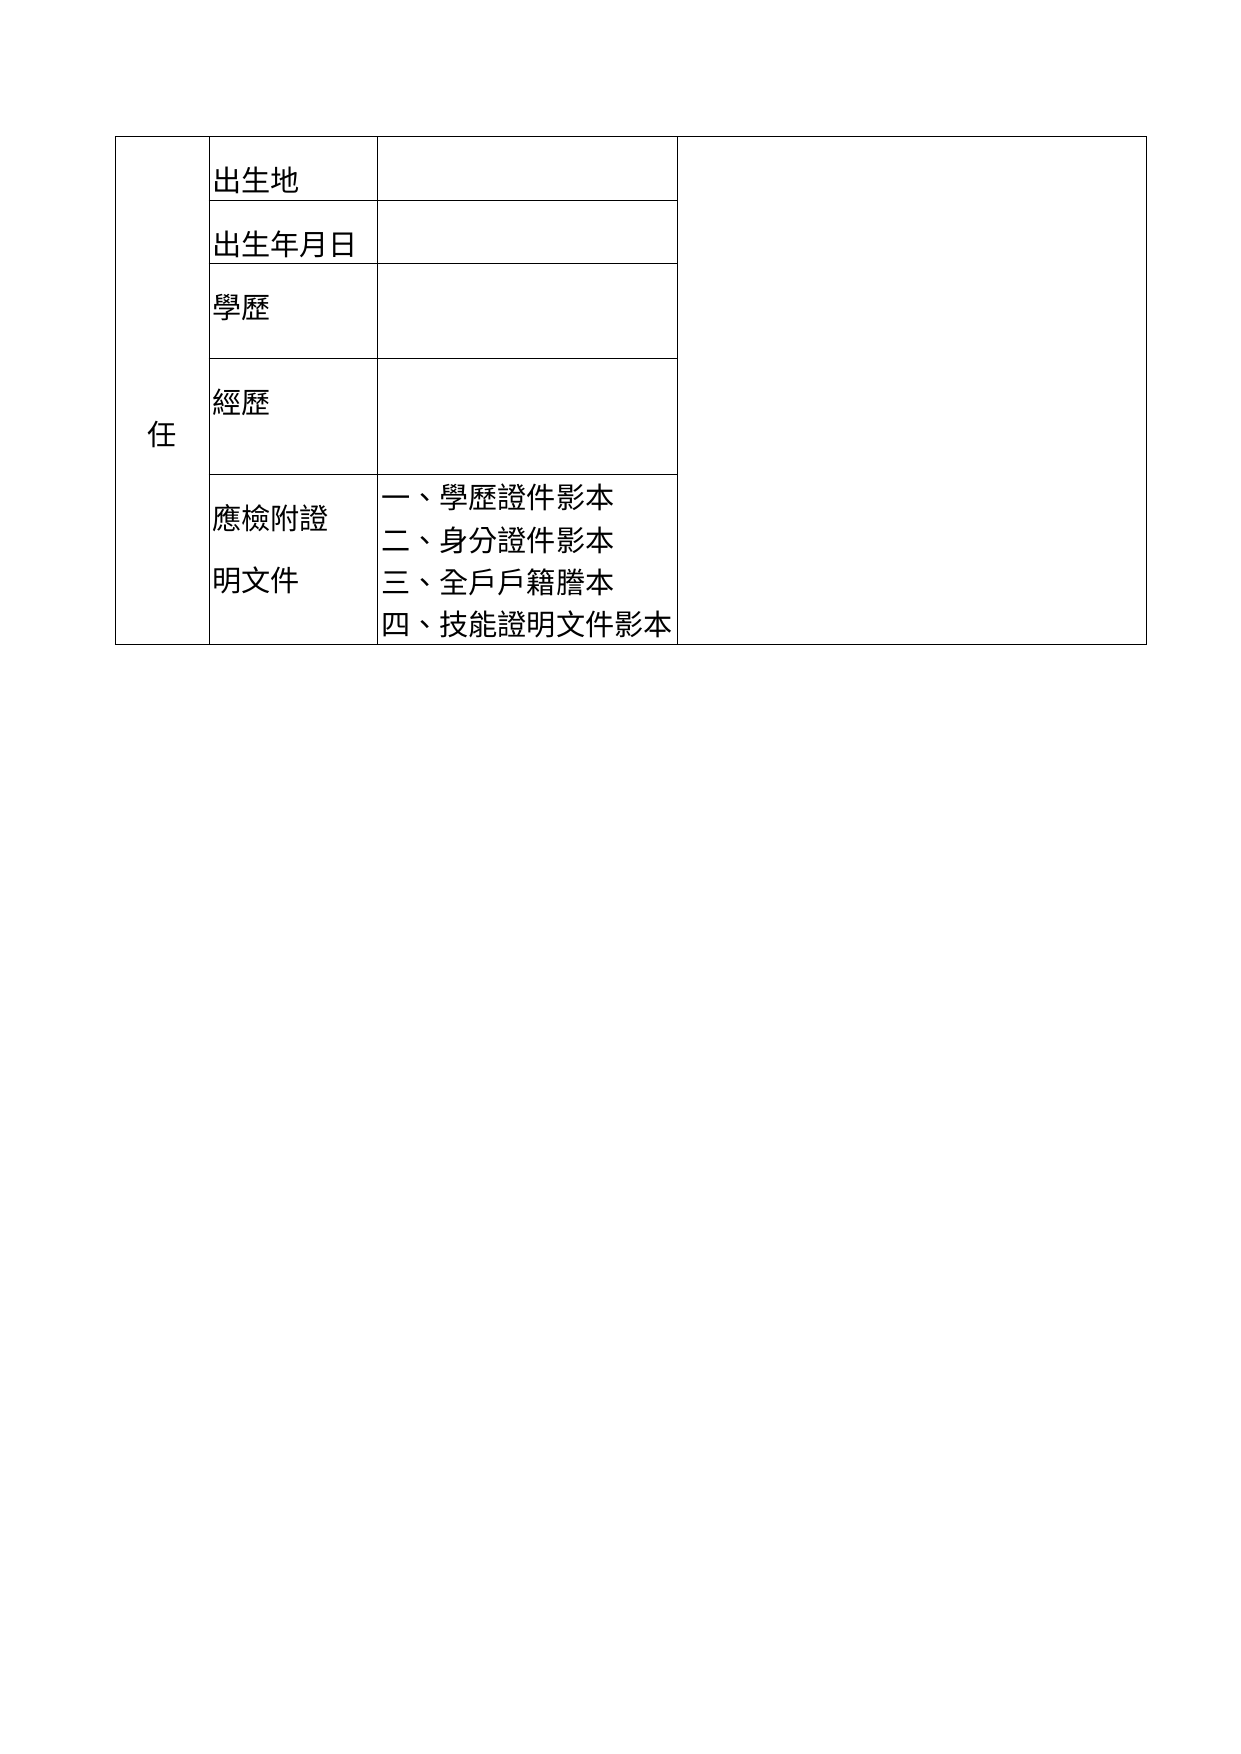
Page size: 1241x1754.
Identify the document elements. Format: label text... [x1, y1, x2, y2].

table_cell [678, 137, 1146, 644]
table_cell 出生地 [210, 137, 377, 200]
table_cell 任 [116, 137, 209, 644]
table_cell 經歷 [210, 359, 377, 474]
table_cell 學歷 [210, 264, 377, 358]
table_cell 一、學歷證件影本 二、身分證件影本 三、全戶戶籍謄本 四、技能證明文件影本 [378, 475, 677, 644]
table_cell 出生年月日 [210, 201, 377, 263]
table_cell 應檢附證 明文件 [210, 475, 377, 644]
table_cell [378, 359, 677, 474]
table_cell [378, 201, 677, 263]
table_cell [378, 137, 677, 200]
table_cell [378, 264, 677, 358]
